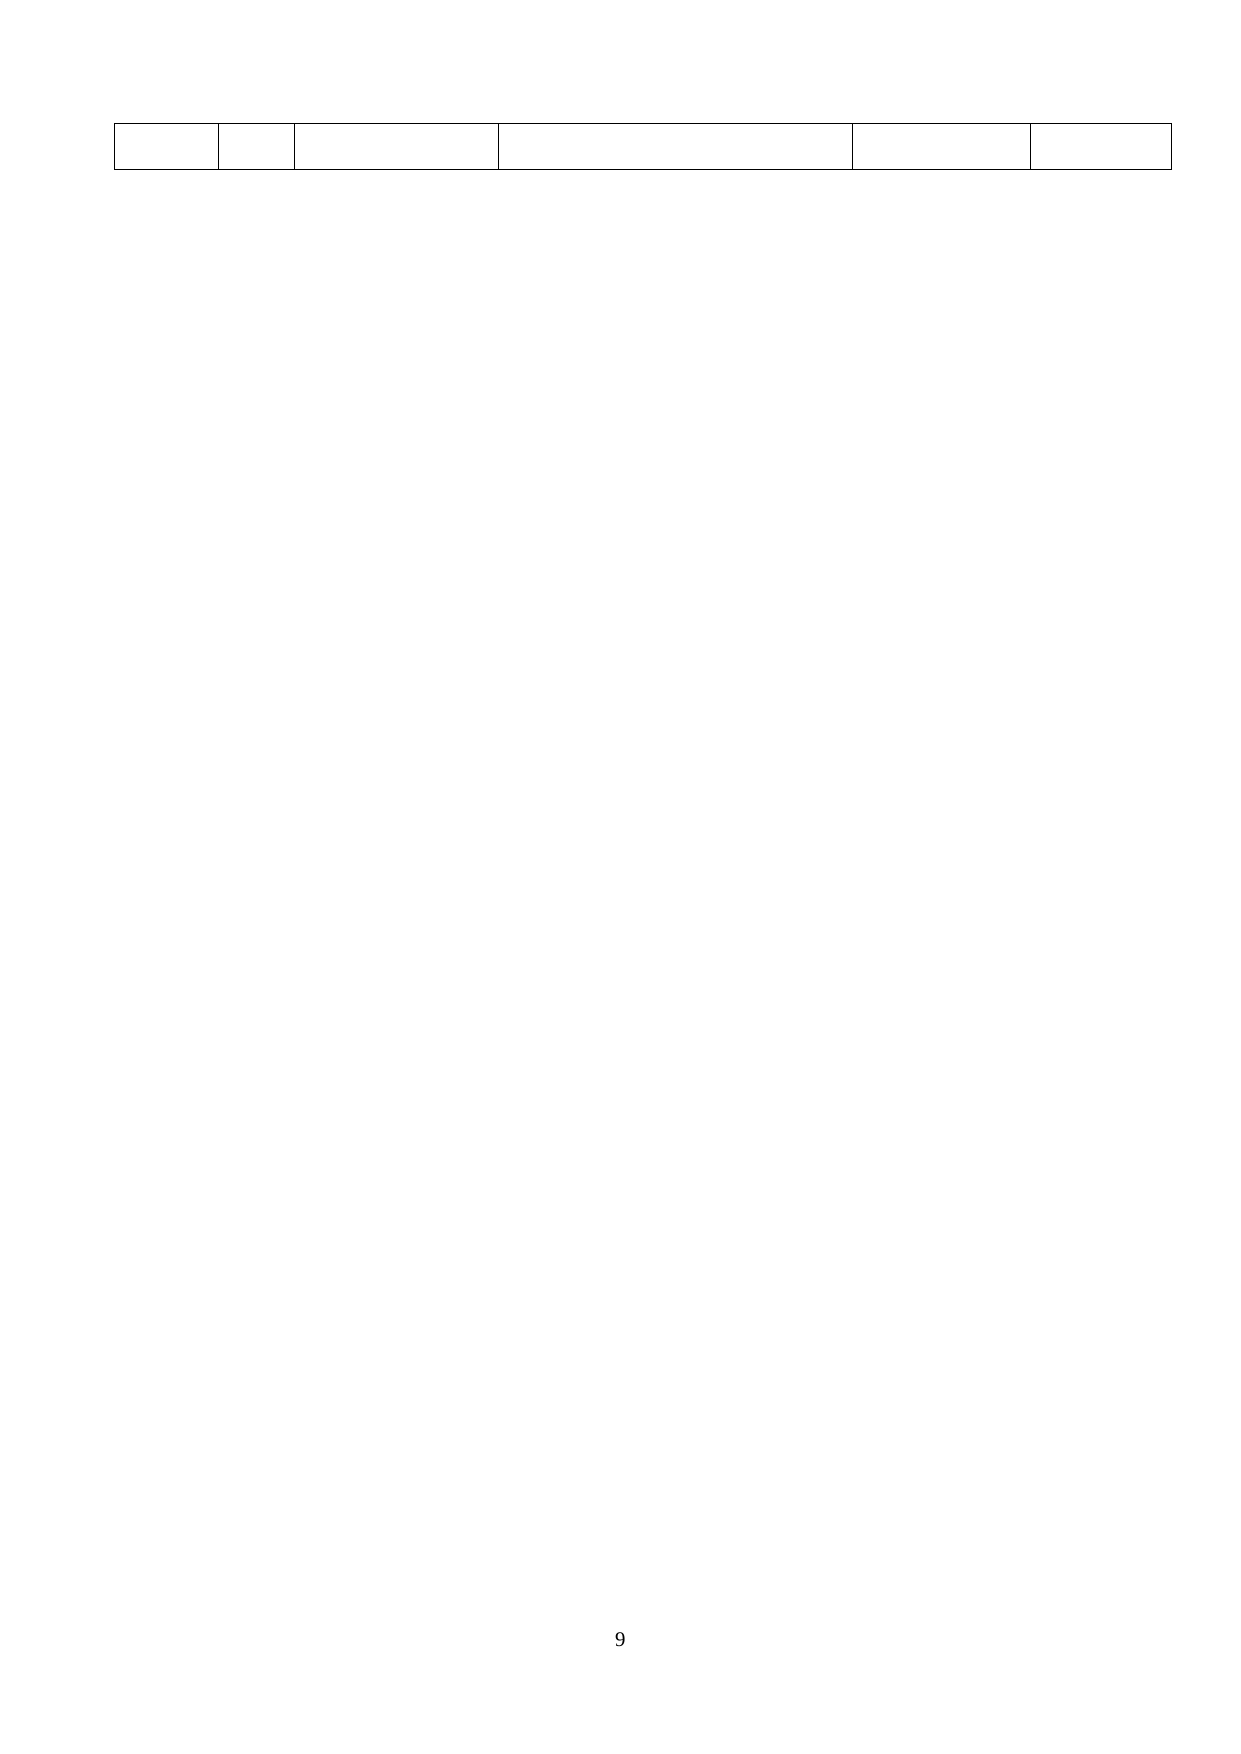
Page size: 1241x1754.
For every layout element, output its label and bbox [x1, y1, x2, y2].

table_cell [853, 124, 1030, 169]
table_cell [115, 124, 218, 169]
table_cell [295, 124, 498, 169]
table_cell [219, 124, 294, 169]
table_cell [1031, 124, 1171, 169]
table_cell [499, 124, 852, 169]
